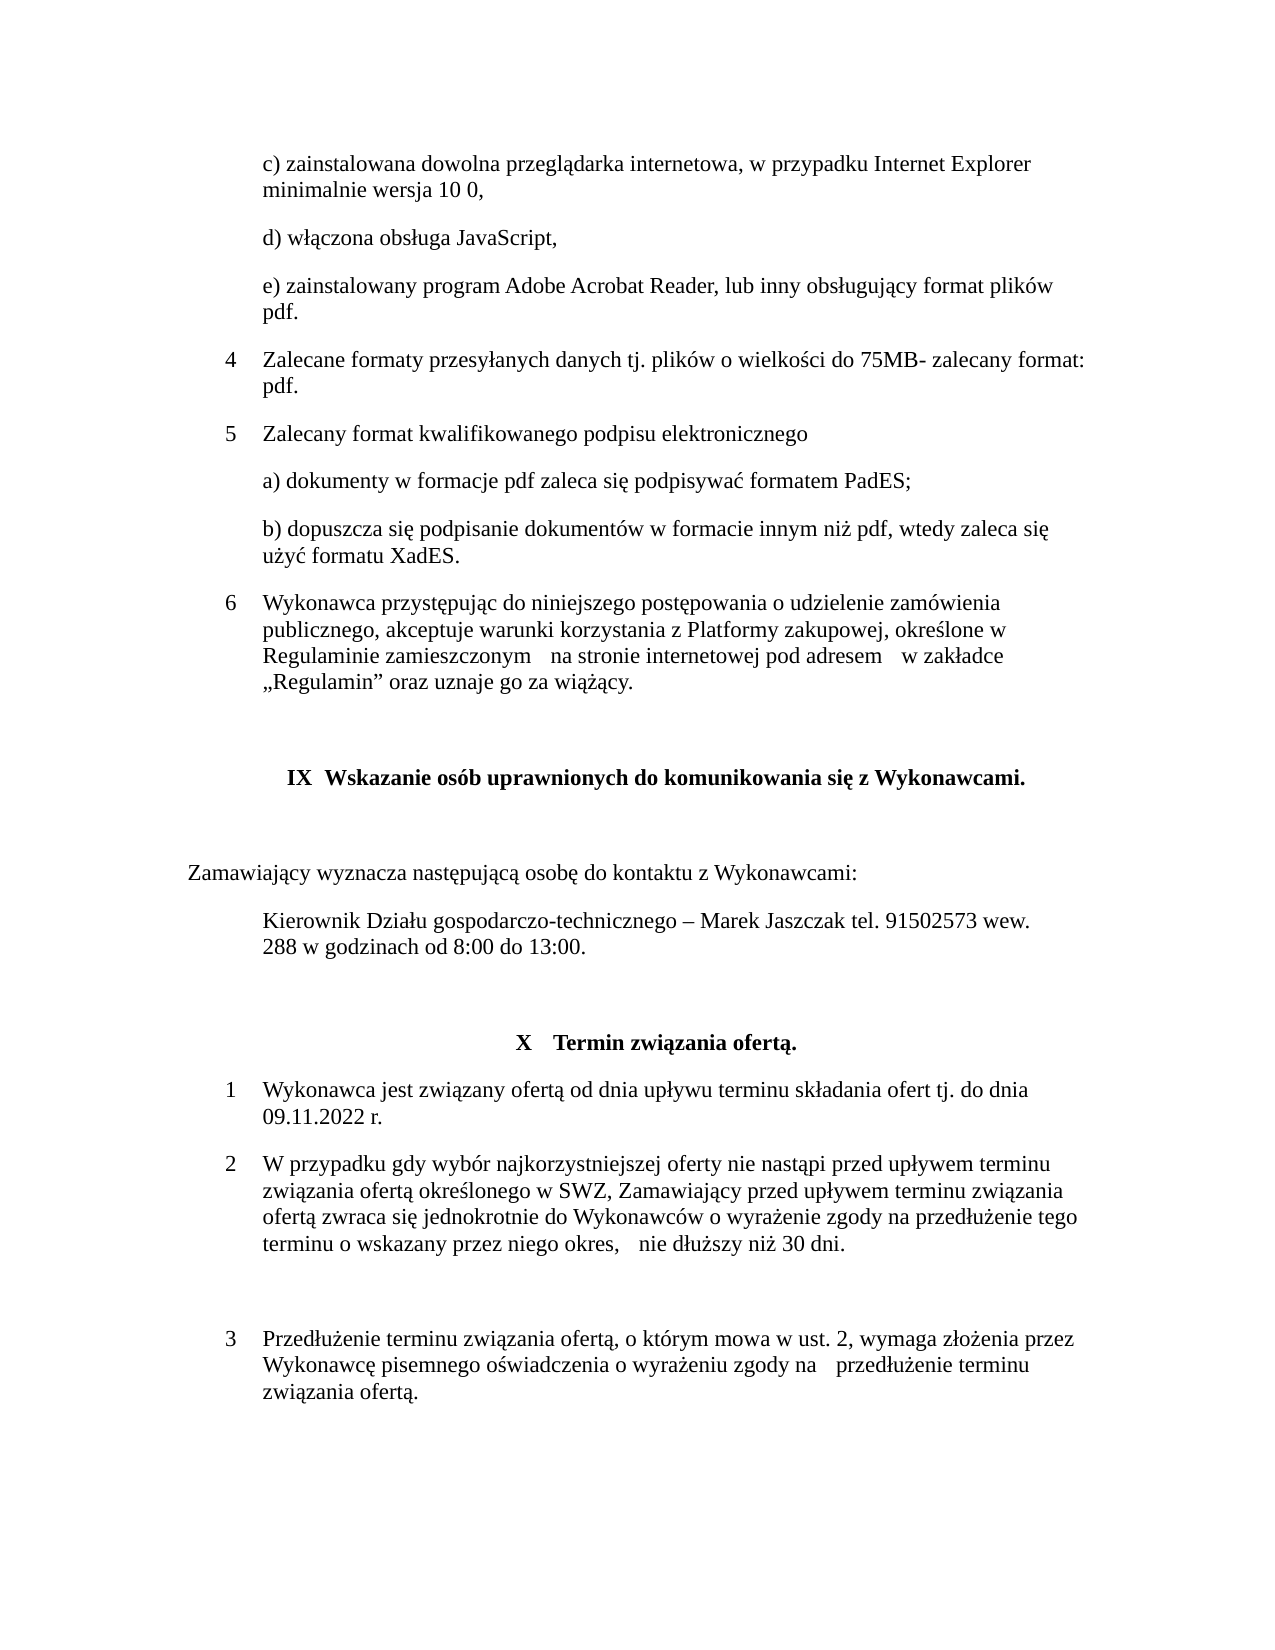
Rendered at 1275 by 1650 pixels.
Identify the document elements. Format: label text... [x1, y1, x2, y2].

list W przypadku gdy wybór najkorzystniejszej oferty nie nastąpi przed upływem terminu związania ofertą określonego w SWZ, Zamawiający przed upływem terminu związania ofertą zwraca się jednokrotnie do Wykonawców o wyrażenie zgody na przedłużenie tego terminu o wskazany przez niego okres, nie dłuższy niż 30 dni. [225, 1151, 1087, 1256]
list b) dopuszcza się podpisanie dokumentów w formacie innym niż pdf, wtedy zaleca się użyć formatu XadES. [262, 515, 1065, 568]
list Wykonawca jest związany ofertą od dnia upływu terminu składania ofert tj. do dnia 09.11.2022 r. [225, 1076, 1087, 1129]
list Wskazanie osób uprawnionych do komunikowania się z Wykonawcami. [225, 764, 1087, 790]
list Kierownik Działu gospodarczo-technicznego – Marek Jaszczak tel. 91502573 wew. 288 w godzinach od 8:00 do 13:00. [262, 907, 1065, 960]
list Zamawiający wyznacza następującą osobę do kontaktu z Wykonawcami: [187, 859, 1065, 886]
list Termin związania ofertą. [225, 1029, 1087, 1055]
list Wykonawca przystępując do niniejszego postępowania o udzielenie zamówienia publicznego, akceptuje warunki korzystania z Platformy zakupowej, określone w Regulaminie zamieszczonym na stronie internetowej pod adresem w zakładce „Regulamin” oraz uznaje go za wiążący. [225, 589, 1087, 695]
list Zalecany format kwalifikowanego podpisu elektronicznego [225, 420, 1087, 446]
list a) dokumenty w formacje pdf zaleca się podpisywać formatem PadES; [262, 468, 1065, 494]
list c) zainstalowana dowolna przeglądarka internetowa, w przypadku Internet Explorer minimalnie wersja 10 0, [262, 150, 1065, 203]
list e) zainstalowany program Adobe Acrobat Reader, lub inny obsługujący format plików pdf. [262, 272, 1065, 324]
list d) włączona obsługa JavaScript, [262, 224, 1065, 250]
list Przedłużenie terminu związania ofertą, o którym mowa w ust. 2, wymaga złożenia przez Wykonawcę pisemnego oświadczenia o wyrażeniu zgody na przedłużenie terminu związania ofertą. [225, 1325, 1087, 1404]
list Zalecane formaty przesyłanych danych tj. plików o wielkości do 75MB- zalecany format: pdf. [225, 346, 1087, 398]
